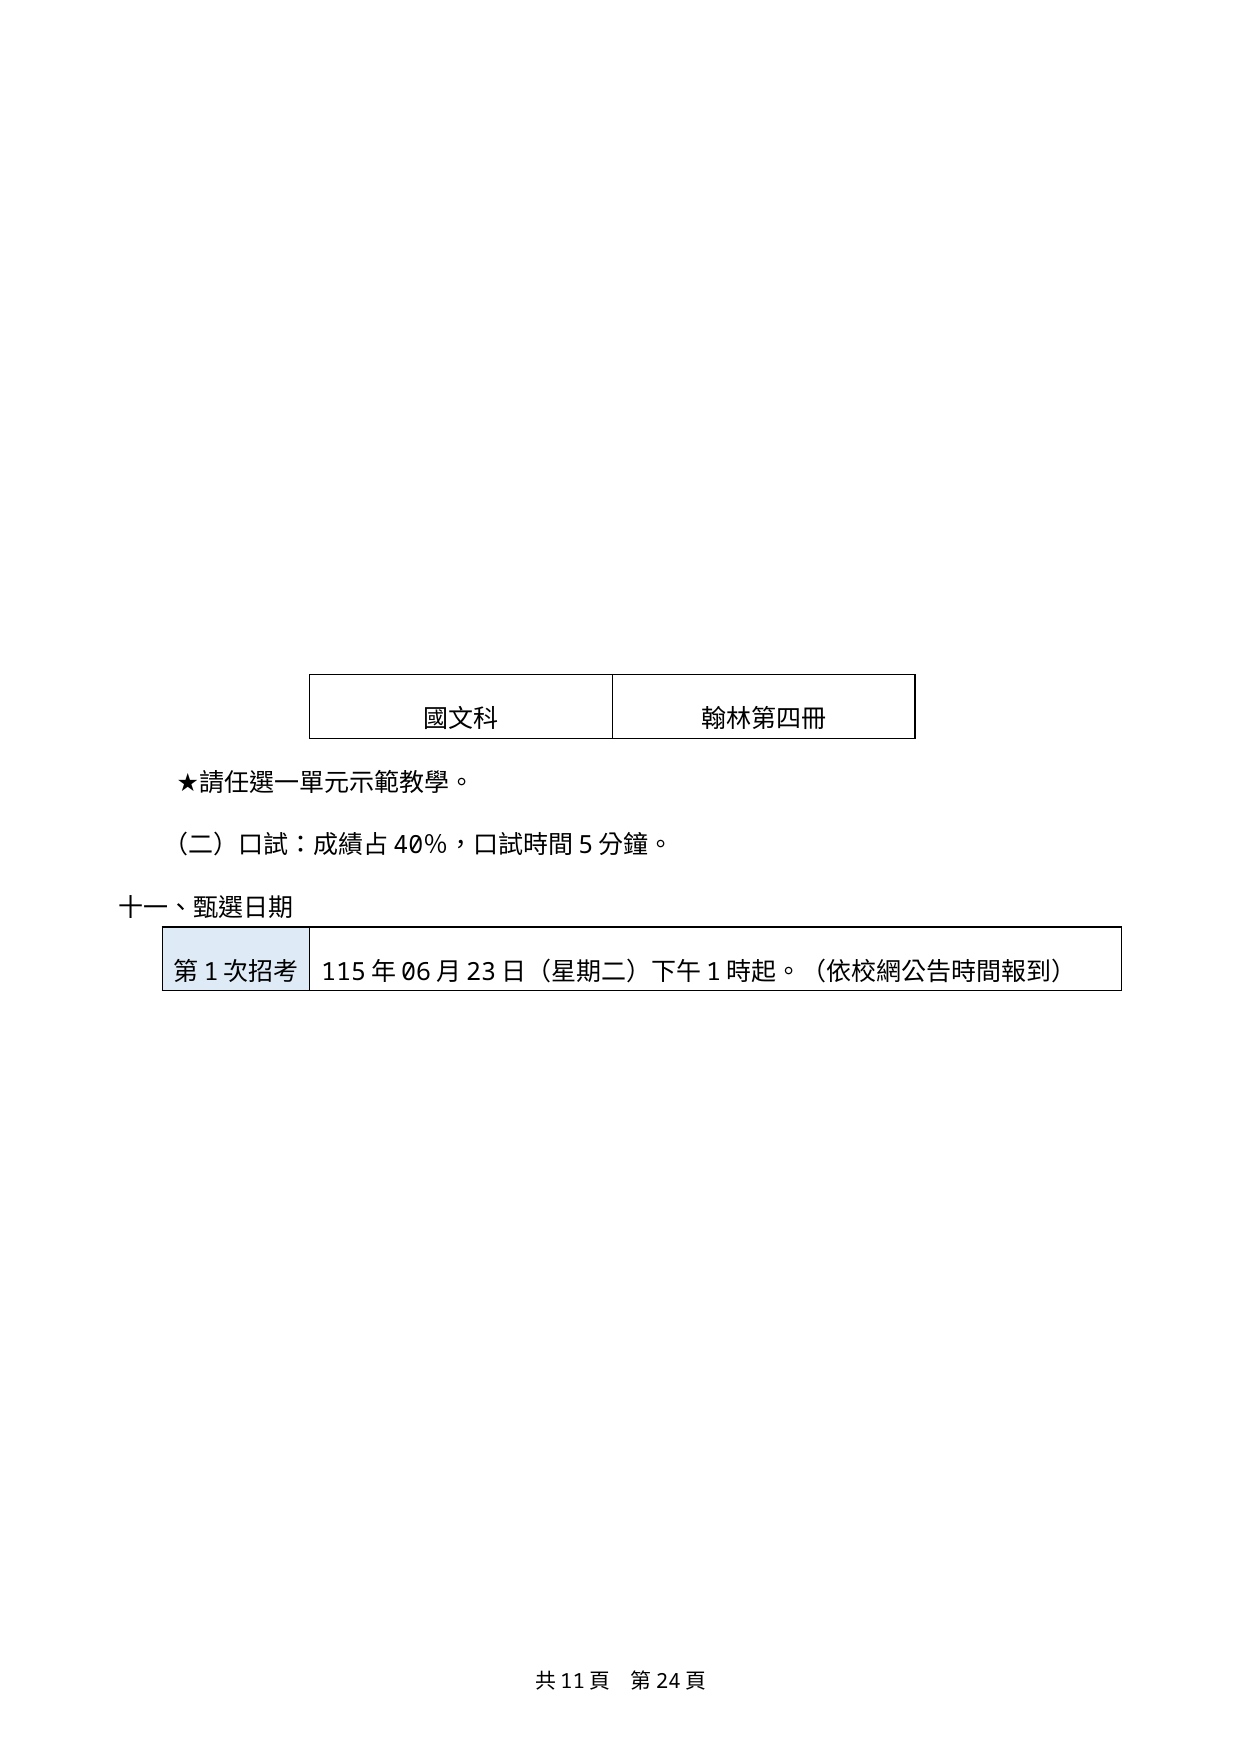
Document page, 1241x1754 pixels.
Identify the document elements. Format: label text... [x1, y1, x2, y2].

text 十一、甄選日期 [118, 864, 1122, 926]
table_header 115年06月23日（星期二）下午1時起。（依校網公告時間報到） [310, 928, 1121, 990]
table_cell 翰林第四冊 [613, 675, 914, 738]
text ★請任選一單元示範教學。 [118, 739, 1122, 801]
table_header 第1次招考 [163, 928, 309, 990]
table_cell 國文科 [310, 675, 612, 738]
text （二）口試：成績占40％，口試時間5分鐘。 [118, 801, 1122, 864]
